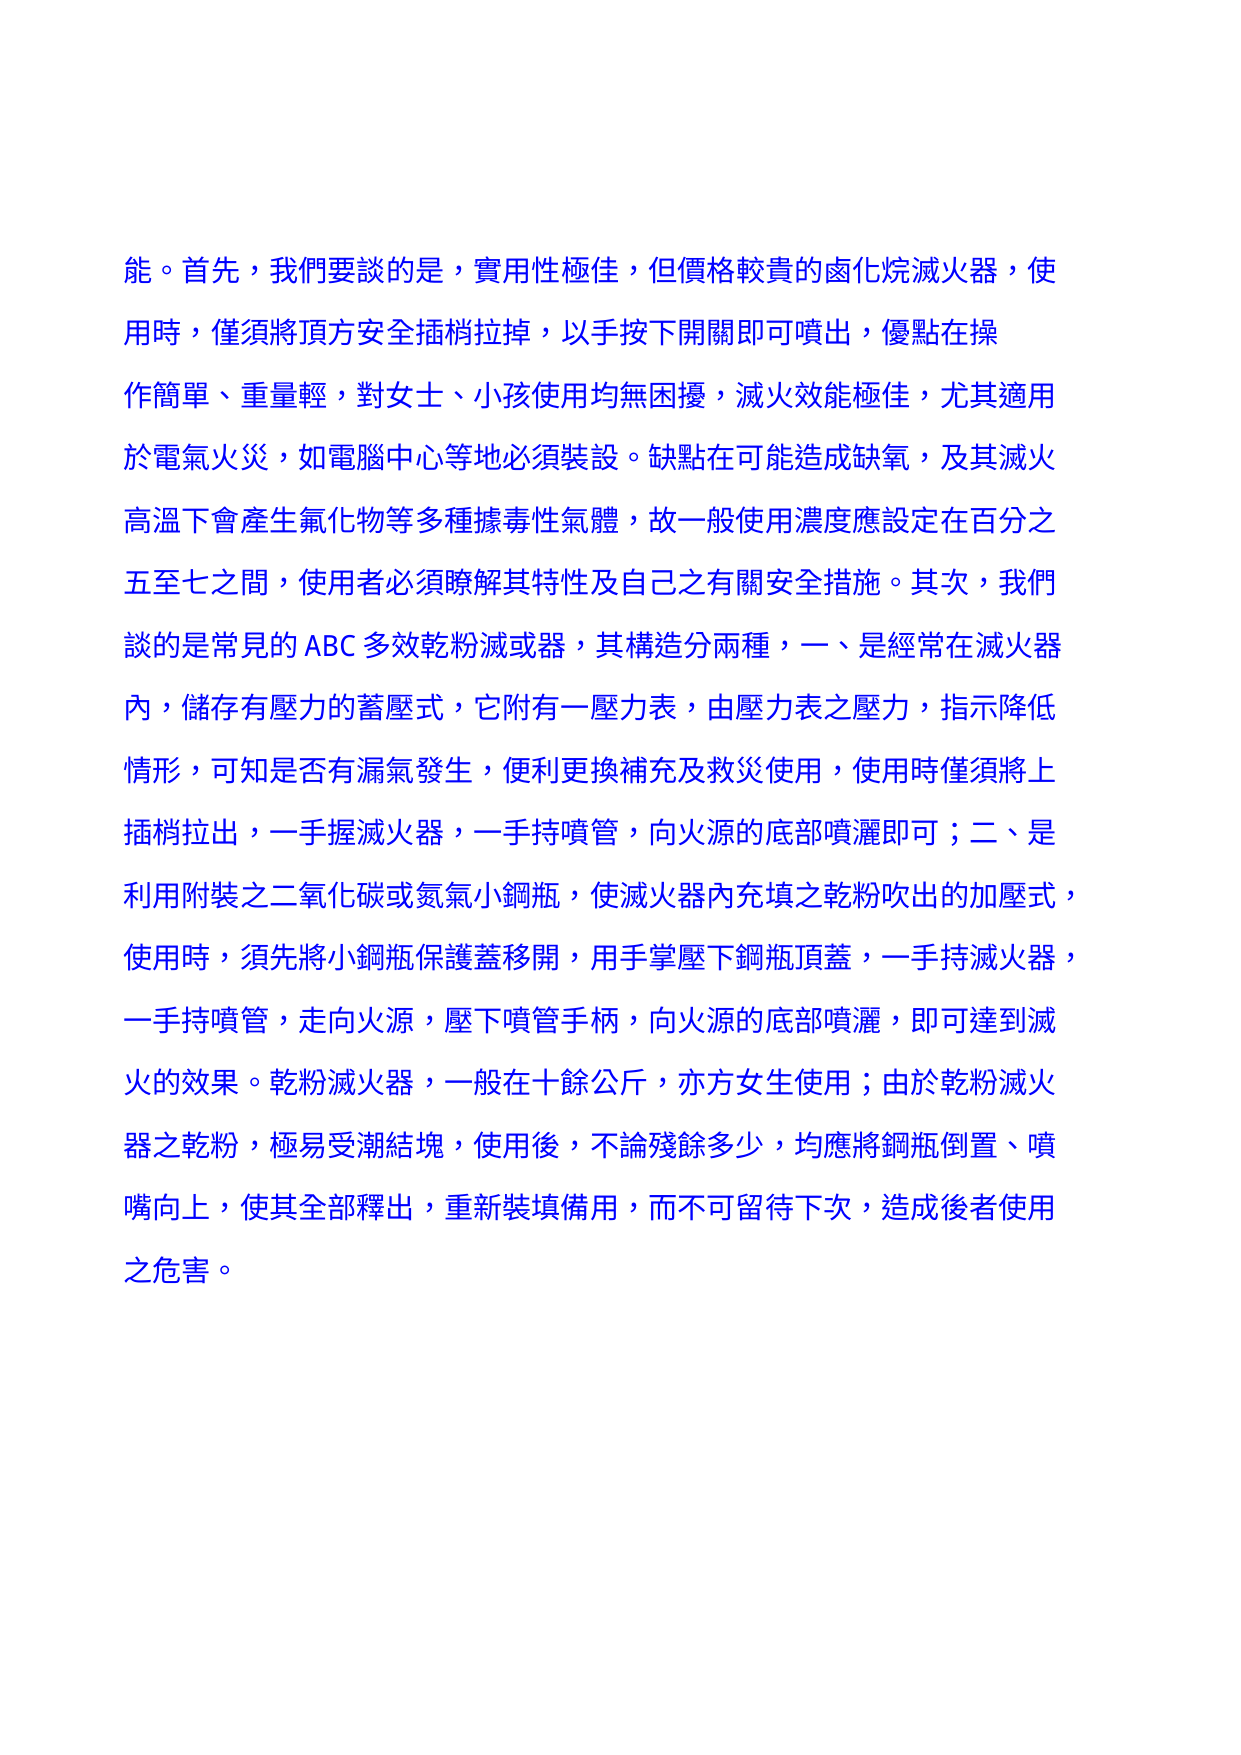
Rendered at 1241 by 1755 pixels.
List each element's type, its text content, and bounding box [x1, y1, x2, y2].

text 作簡單、重量輕，對女士、小孩使用均無困擾，滅火效能極佳，尤其適用於電氣火災，如電腦中心等地必須裝設。缺點在可能造成缺氧，及其滅火高溫下會產生氟化物等多種據毒性氣體，故一般使用濃度應設定在百分之五至七之間，使用者必須瞭解其特性及自己之有關安全措施。其次，我們談的是常見的ABC多效乾粉滅或器，其構造分兩種，一、是經常在滅火器內，儲存有壓力的蓄壓式，它附有一壓力表，由壓力表之壓力，指示降低情形，可知是否有漏氣發生，便利更換補充及救災使用，使用時僅須將上插梢拉出，一手握滅火器，一手持噴管，向火源的底部噴灑即可；二、是利用附裝之二氧化碳或氮氣小鋼瓶，使滅火器內充填之乾粉吹出的加壓式，使用時，須先將小鋼瓶保護蓋移開，用手掌壓下鋼瓶頂蓋，一手持滅火器，一手持噴管，走向火源，壓下噴管手柄，向火源的底部噴灑，即可達到滅火的效果。乾粉滅火器，一般在十餘公斤，亦方女生使用；由於乾粉滅火器之乾粉，極易受潮結塊，使用後，不論殘餘多少，均應將鋼瓶倒置、噴嘴向上，使其全部釋出，重新裝填備用，而不可留待下次，造成後者使用之危害。 [123, 352, 1084, 1289]
text 能。首先，我們要談的是，實用性極佳，但價格較貴的鹵化烷滅火器，使用時，僅須將頂方安全插梢拉掉，以手按下開關即可噴出，優點在操 [65, 227, 1084, 352]
